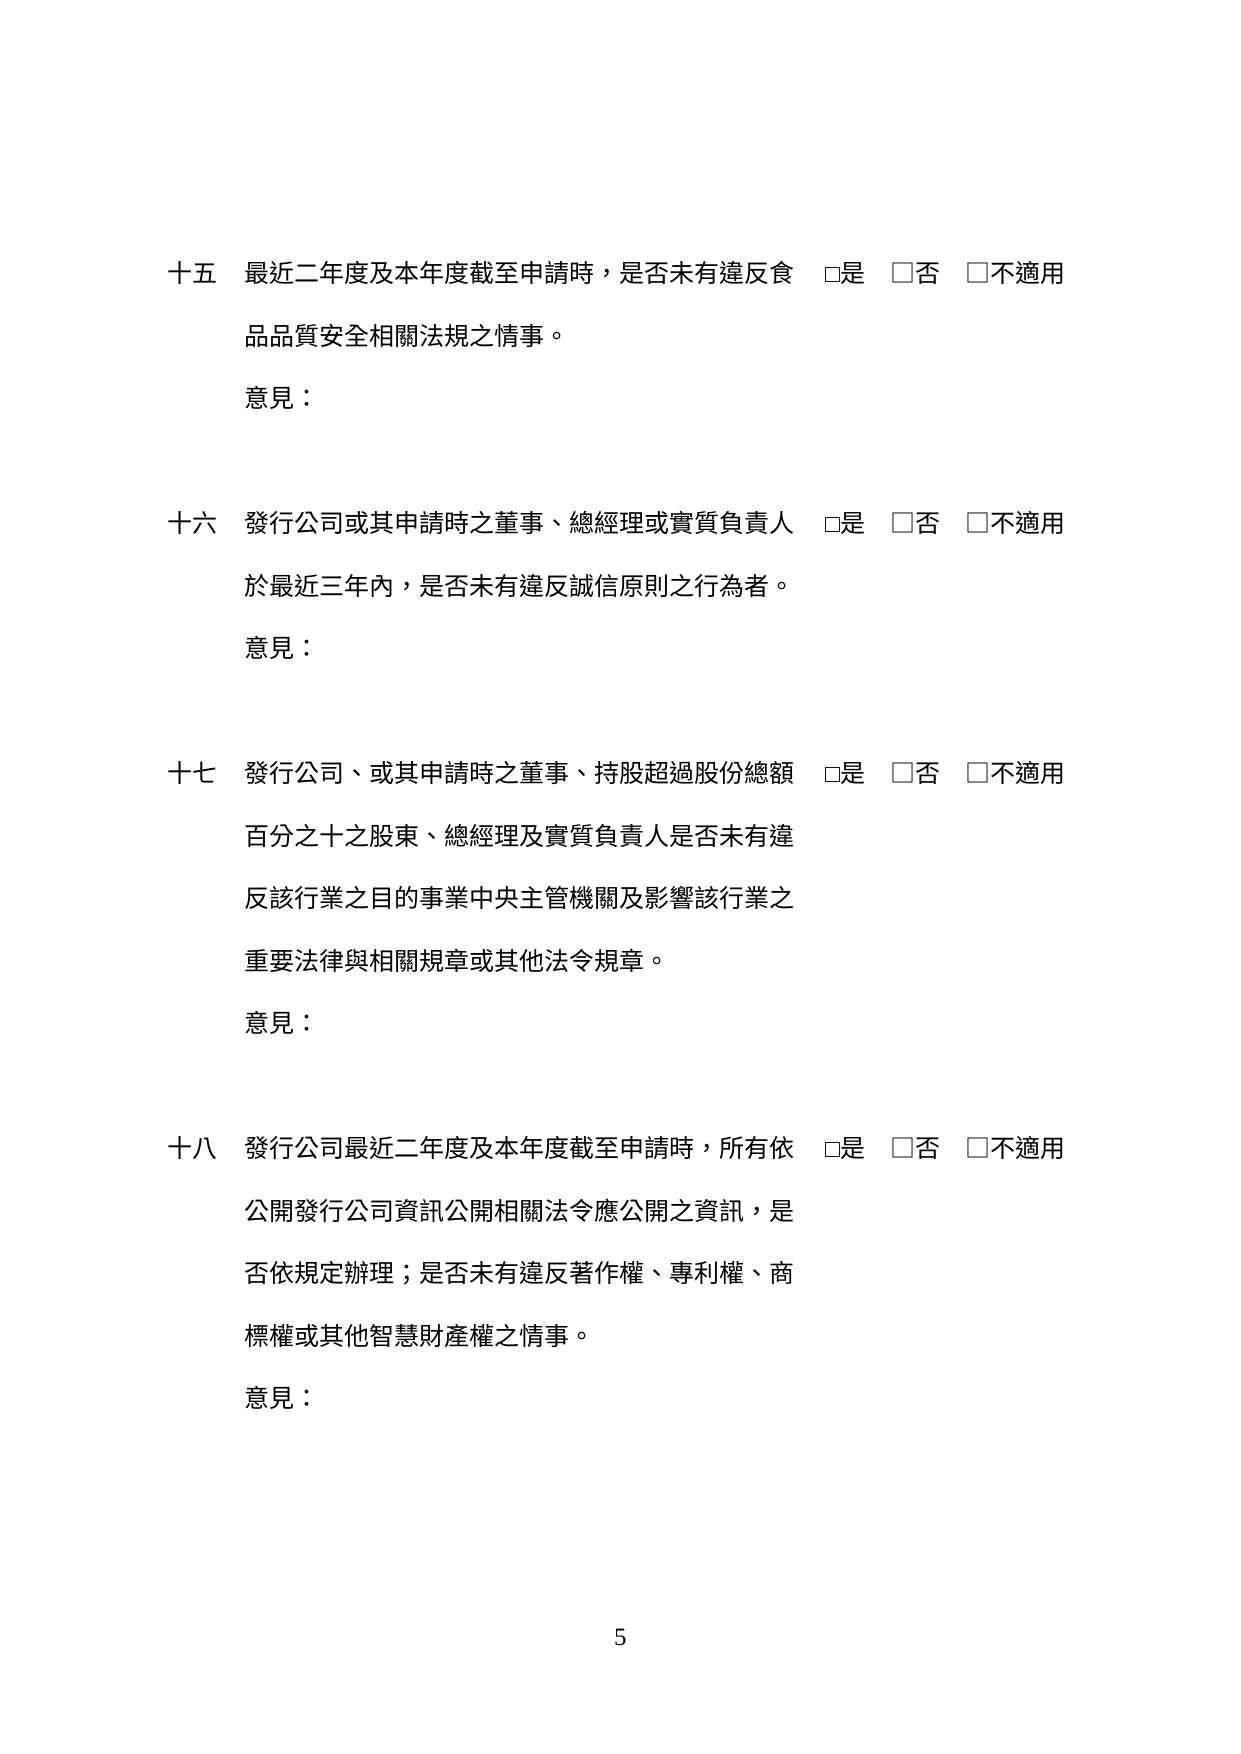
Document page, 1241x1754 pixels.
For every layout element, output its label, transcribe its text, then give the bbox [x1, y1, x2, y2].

table_cell □是 □否 □不適用 [806, 480, 1084, 730]
table_cell □是 □否 □不適用 [806, 1105, 1084, 1480]
table_cell 十七 [156, 730, 233, 1105]
table_cell 十八 [156, 1105, 233, 1480]
table_cell 十五 [156, 230, 233, 480]
table_cell 最近二年度及本年度截至申請時，是否未有違反食品品質安全相關法規之情事。 意見： [233, 230, 806, 480]
table_cell 發行公司最近二年度及本年度截至申請時，所有依公開發行公司資訊公開相關法令應公開之資訊，是否依規定辦理；是否未有違反著作權、專利權、商標權或其他智慧財產權之情事。 意見： [233, 1105, 806, 1480]
table_cell □是 □否 □不適用 [806, 730, 1084, 1105]
table_cell 十六 [156, 480, 233, 730]
table_cell 發行公司、或其申請時之董事、持股超過股份總額百分之十之股東、總經理及實質負責人是否未有違反該行業之目的事業中央主管機關及影響該行業之重要法律與相關規章或其他法令規章。 意見： [233, 730, 806, 1105]
table_cell 發行公司或其申請時之董事、總經理或實質負責人於最近三年內，是否未有違反誠信原則之行為者。 意見： [233, 480, 806, 730]
table_cell □是 □否 □不適用 [806, 230, 1084, 480]
